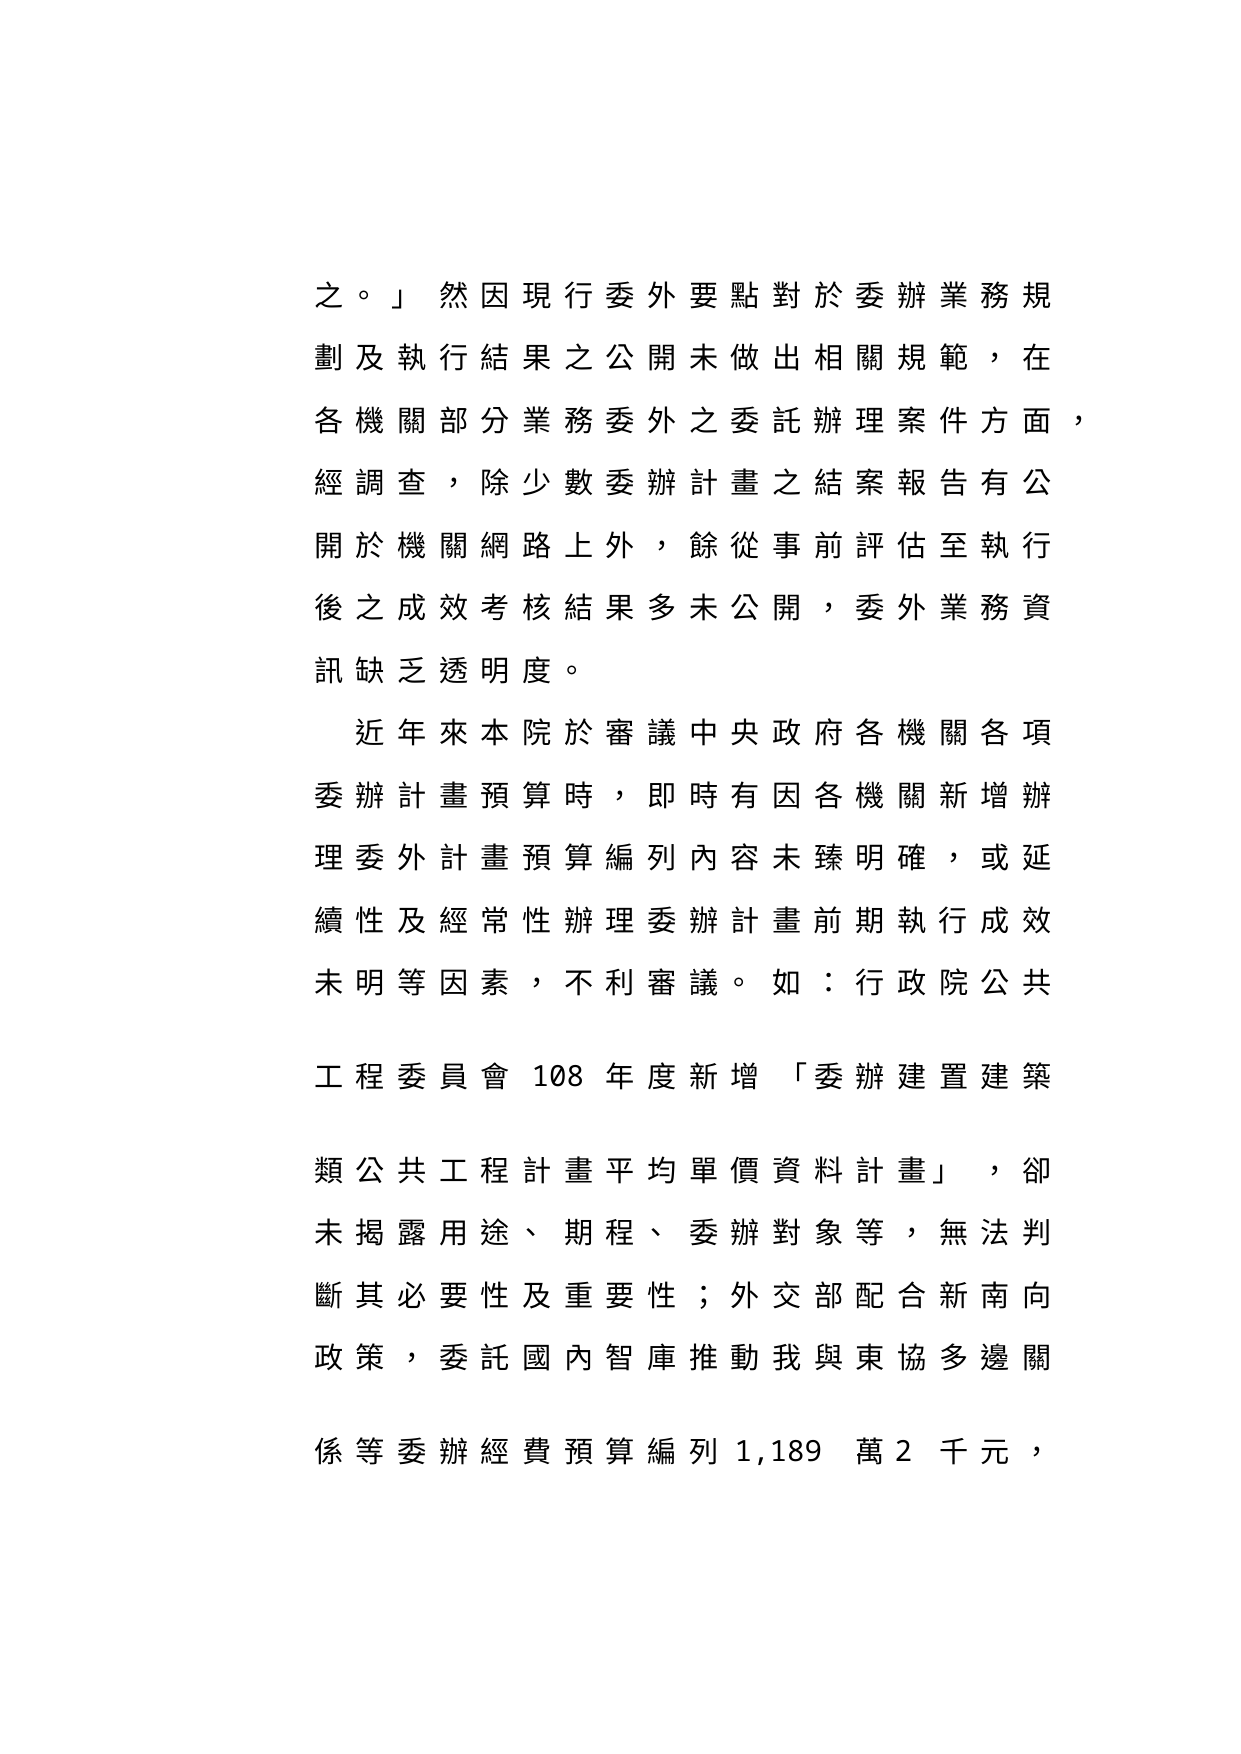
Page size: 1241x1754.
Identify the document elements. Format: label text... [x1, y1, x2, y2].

text 為建立政府資訊公開制度，便利人民共享及公平利用政府資訊，保障人民知的權利，增進人民對公共事務之瞭解、信賴及監督，並促進民主參與，法務部特制定政府資訊公開法，該法第6條規定：「與人民權益攸關之施政、措施及其他有關之政府資訊，以主動公開為原則，並應適時為之。」然因現行委外要點對於委辦業務規劃及執行結果之公開未做出相關規範，在各機關部分業務委外之委託辦理案件方面，經調查，除少數委辦計畫之結案報告有公開於機關網路上外，餘從事前評估至執行後之成效考核結果多未公開，委外業務資訊缺乏透明度。 [271, 252, 1058, 689]
text 近年來本院於審議中央政府各機關各項委辦計畫預算時，即時有因各機關新增辦理委外計畫預算編列內容未臻明確，或延續性及經常性辦理委辦計畫前期執行成效未明等因素，不利審議。如：行政院公共工程委員會108年度新增「委辦建置建築類公共工程計畫平均單價資料計畫」，卻未揭露用途、期程、委辦對象等，無法判斷其必要性及重要性；外交部配合新南向政策，委託國內智庫推動我與東協多邊關係等委辦經費預算編列1,189 萬2 千元， [271, 689, 1058, 1502]
